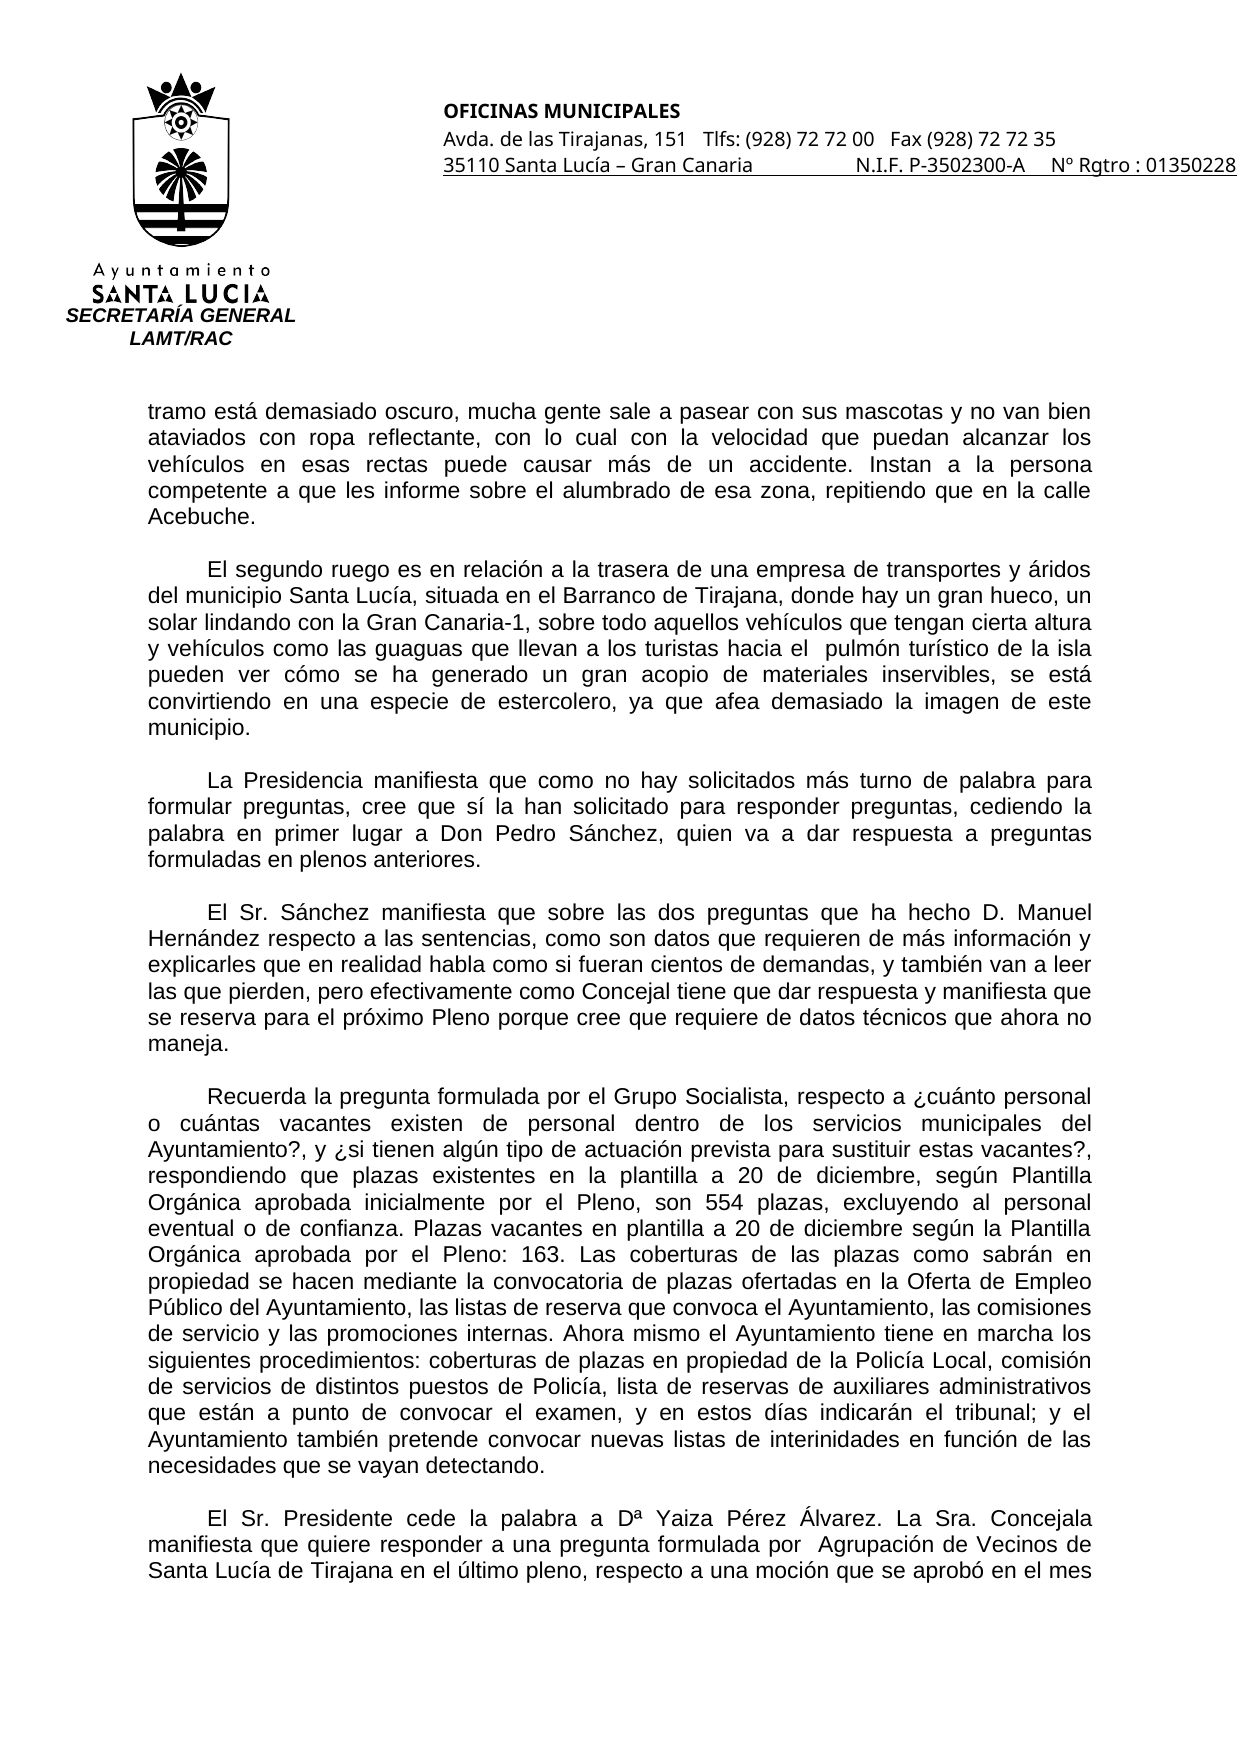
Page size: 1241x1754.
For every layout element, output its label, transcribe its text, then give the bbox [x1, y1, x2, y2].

text El Sr. Presidente cede la palabra a Dª Yaiza Pérez Álvarez. La Sra. Concejala manifiesta que quiere responder a una pregunta formulada por Agrupación de Vecinos de Santa Lucía de Tirajana en el último pleno, respecto a una moción que se aprobó en el mes [148, 1505, 1092, 1584]
text El segundo ruego es en relación a la trasera de una empresa de transportes y áridos del municipio Santa Lucía, situada en el Barranco de Tirajana, donde hay un gran hueco, un solar lindando con la Gran Canaria-1, sobre todo aquellos vehículos que tengan cierta altura y vehículos como las guaguas que llevan a los turistas hacia el pulmón turístico de la isla pueden ver cómo se ha generado un gran acopio de materiales inservibles, se está convirtiendo en una especie de estercolero, ya que afea demasiado la imagen de este municipio. [148, 556, 1092, 741]
text La Presidencia manifiesta que como no hay solicitados más turno de palabra para formular preguntas, cree que sí la han solicitado para responder preguntas, cediendo la palabra en primer lugar a Don Pedro Sánchez, quien va a dar respuesta a preguntas formuladas en plenos anteriores. [148, 767, 1092, 872]
text tramo está demasiado oscuro, mucha gente sale a pasear con sus mascotas y no van bien ataviados con ropa reflectante, con lo cual con la velocidad que puedan alcanzar los vehículos en esas rectas puede causar más de un accidente. Instan a la persona competente a que les informe sobre el alumbrado de esa zona, repitiendo que en la calle Acebuche. [148, 398, 1092, 530]
text Recuerda la pregunta formulada por el Grupo Socialista, respecto a ¿cuánto personal o cuántas vacantes existen de personal dentro de los servicios municipales del Ayuntamiento?, y ¿si tienen algún tipo de actuación prevista para sustituir estas vacantes?, respondiendo que plazas existentes en la plantilla a 20 de diciembre, según Plantilla Orgánica aprobada inicialmente por el Pleno, son 554 plazas, excluyendo al personal eventual o de confianza. Plazas vacantes en plantilla a 20 de diciembre según la Plantilla Orgánica aprobada por el Pleno: 163. Las coberturas de las plazas como sabrán en propiedad se hacen mediante la convocatoria de plazas ofertadas en la Oferta de Empleo Público del Ayuntamiento, las listas de reserva que convoca el Ayuntamiento, las comisiones de servicio y las promociones internas. Ahora mismo el Ayuntamiento tiene en marcha los siguientes procedimientos: coberturas de plazas en propiedad de la Policía Local, comisión de servicios de distintos puestos de Policía, lista de reservas de auxiliares administrativos que están a punto de convocar el examen, y en estos días indicarán el tribunal; y el Ayuntamiento también pretende convocar nuevas listas de interinidades en función de las necesidades que se vayan detectando. [148, 1083, 1092, 1478]
text El Sr. Sánchez manifiesta que sobre las dos preguntas que ha hecho D. Manuel Hernández respecto a las sentencias, como son datos que requieren de más información y explicarles que en realidad habla como si fueran cientos de demandas, y también van a leer las que pierden, pero efectivamente como Concejal tiene que dar respuesta y manifiesta que se reserva para el próximo Pleno porque cree que requiere de datos técnicos que ahora no maneja. [148, 899, 1092, 1057]
